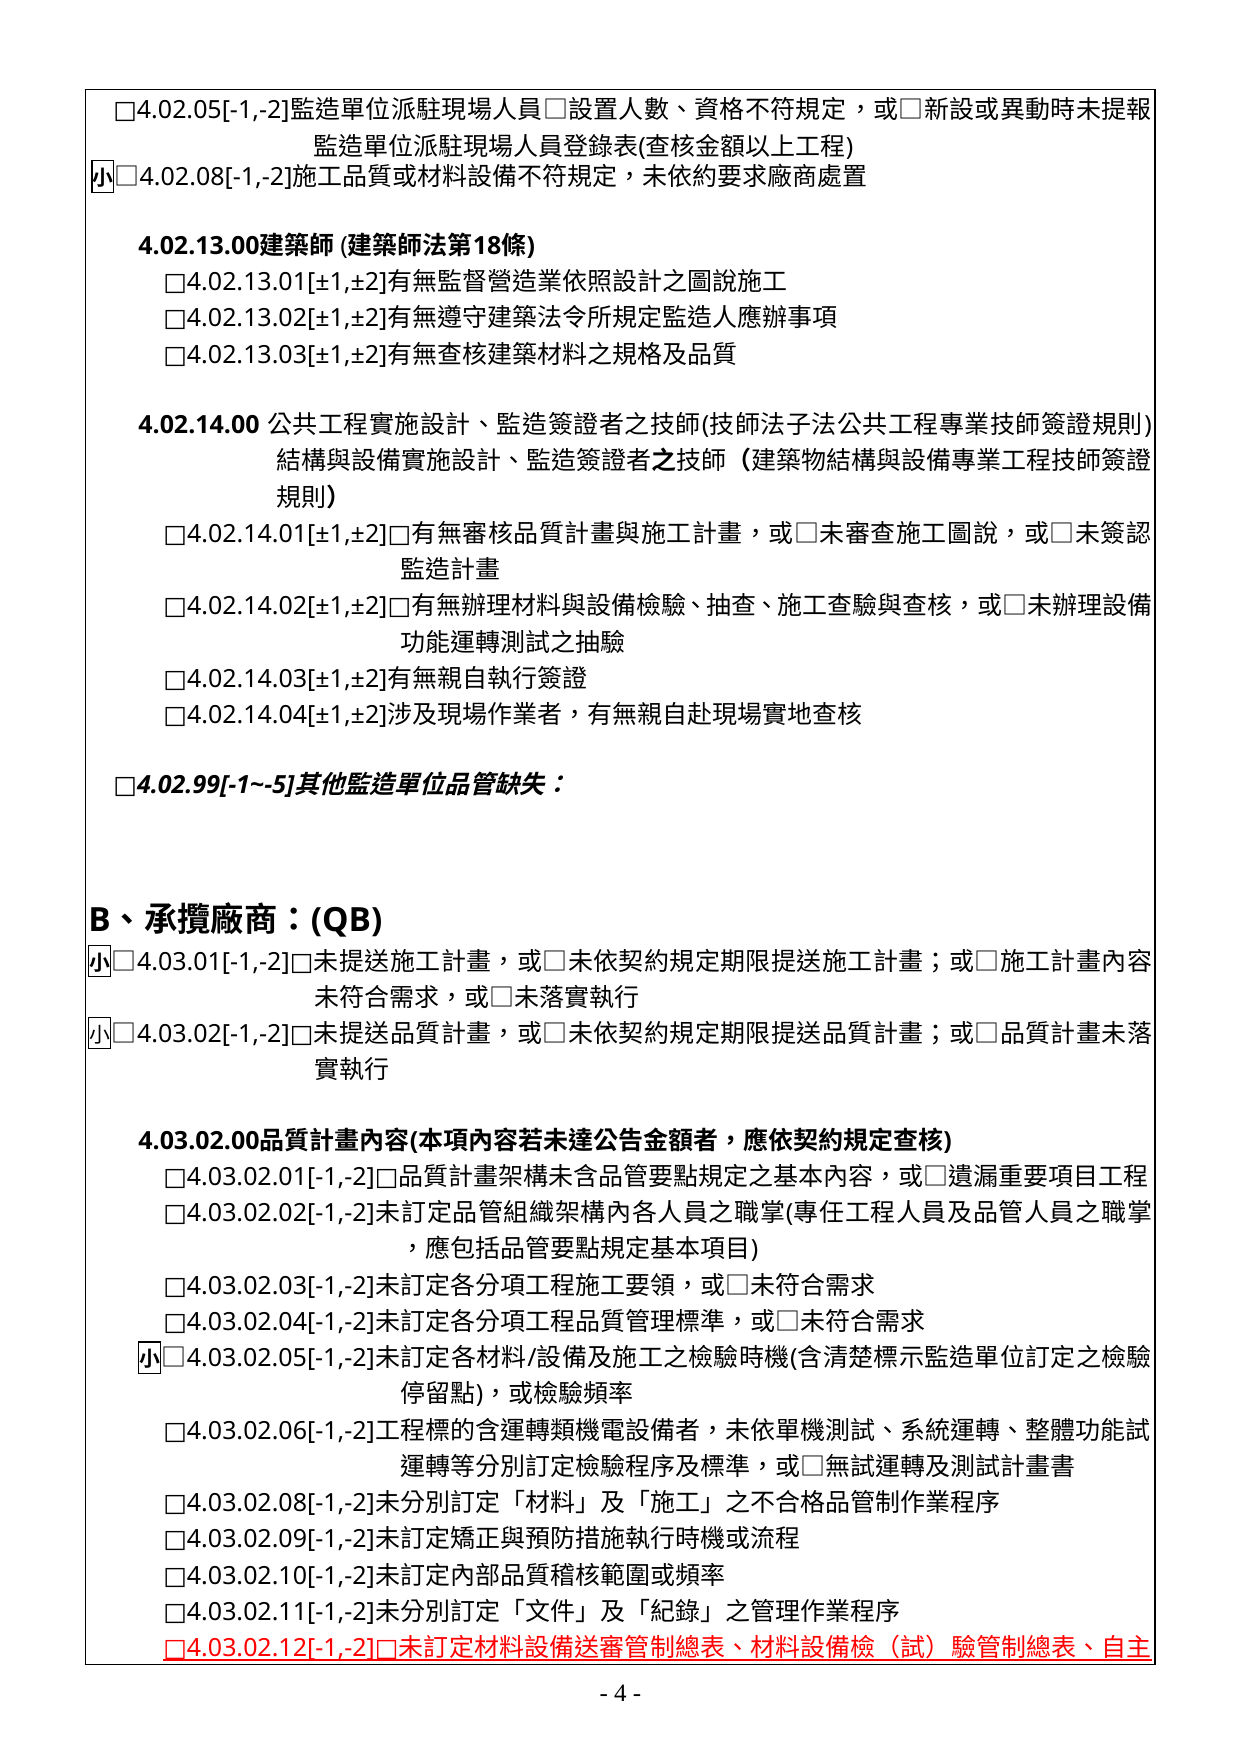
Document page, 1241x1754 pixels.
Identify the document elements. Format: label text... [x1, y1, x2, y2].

table_cell Ａ、主辦機關(專案管理廠商)、監造單位： １、工程主辦機關(專案管理廠商)：(QA1) □4.01.01[-1,-2]契約內□未編列品管費用，或□品管人員訂有專職及人數等規定者，未以人月量化編列，或□以百分比法編列之比率不符規定，或□未編列廠商材料設備之檢驗或系統功能運轉測試費用，或□未編列監造單位材料設備之抽驗費用，或□未編列環境保護相關經費，或□未規劃臨時照明及臨時給排水設施，或□未編列安全衛生經費 □4.01.02[-1,-2]契約內，未明定監造廠商提報監造計畫與應含之內容 □4.01.03[-1,-2]工程契約□內未依「公共工程施工品質管理作業要點」（以下簡稱品管要點）規定，明定廠商提報品質計畫與應含之內容，或□二千萬元以上工程，未規定品管人員資格、人數及更換規定 小□4.01.04[-2,-4]□無品質督導及查驗紀錄，或□未落實，或□記載不完整 □4.01.05[-2,-4]□無查核、督導或查驗之缺失追蹤改善紀錄，或□內容不確實、不完整 □4.01.06[-2,-4]監造計畫□無核定紀錄，或□未確實審查 □4.01.07[-1,-2]□機關委託監造，未於招標文件明訂監造單位派駐現場人員之資格及人數，並要求其依據監造計畫執行監造作業，或□未明定派駐現場人員工作重點，或□未規定監造不實致機關遭受損害之罰則，或□未規定建築師或技師於查核時到場，或□未明定其未到場之處理規定 □4.01.08[-1,-2]符合「公共工程專業技師簽證規則」第五點規定之附表之各類公共工程實施範圍者，或□符合「建築物結構與設備專業工程技師簽證規則」者，契約內未規定實施監造簽證 □4.01.09[-1,-2]未依行政院公共工程委員會（以下簡稱工程會）92年7月23日工程管字第09200305600號函，於新建工程招標文件及契約書內載明： □1.應定期召開施工講習會或檢討會； □2.於工地現場陳列使用材料樣品及安裝工法展示； □3.設置有關混凝土澆置作業程序等之看板； 小□4.01.10[-1,-2]□工程契約內未明定營造廠商專任工程人員應進行督察，並於查驗或查核時到場，或□未明定其未依前開規定辦理之處理規定 □4.01.11[-1,-2]未將核定之委辦監造單位受訓合格之現場人員或廠商品管人員或其他工地相關人員，填報於工程會資訊網路系統備查 □4.01.12[-1,-2]未將執行不力之品管人員或委辦監造單位受訓合格之現場人員予以撤換並調離工地，並填報於工程會資訊網路系統備查 小□4.01.13[-1,-2]□未於開工時將工程基本資料填報於工程會資訊網路系統，並於驗收完成後七日內，將結算資料填報於前開系統，或□內容不確實、不完整 小□4.01.14[-1,-2]發現工程缺失，未以書面通知監造單位或廠商限期改善 小□4.01.15[-1,-2]鋼筋、混凝土、瀝青混凝土，以及工程會98年10月29日工程管字第09800480600號函，規定項目（水泥混凝土粗細粒料篩分析、水硬性水泥墁料抗壓強度、土壤夯實、土壤工地密度、AC壓實度、CLSM抗壓強度、鋼筋續接器、高壓混凝土地磚、普通磚）及其他適當檢驗或抽驗項目，未於契約明定由符合CNS 17025(ISO/IEC17025)規定之實驗室辦理，並出具檢驗或抽驗報告，或□前開檢驗或抽驗報告，未印有依標準法授權之實驗室認證機構之認可標誌 □4.01.16[-1,-2]查核金額以上新建、特殊或具紀念性質之工程未編列設置竣工銘牌費用 □4.01.18[-1,-2]使用飛灰混凝土，未依「公共工程使用飛灰混凝土作業要點」，於工程招標文件及契約書內載明相關規定 □4.01.19[-1,-2]未依工程會97年1月8日工程管字第09700011700號函，將「公共工程（公有建築物）施工階段契約約定權責分工表」納入新建工程招標文件及契約書中，或□工程契約未依營造業法第33條或電器承裝業管理規則規定設置技術士及未規定人數 4.01.20.00專案管理廠商派駐現場人員（技服辦法-9） □4.01.20.01[±1,±2]有無協調及整合各工作項目界面 □4.01.20.02[±1,±2]□有無審查或複核施工計畫、品質計畫、預訂進度、施工圖、器材樣品及其他送審資料，或□有無審查或複核重要分包廠商及設備製造商資歷 □4.01.20.03[±1,±2]□有無督導或稽核施工品質管理工作□有無督導或稽核工地安全衛生、交通維持及環境保護 □4.01.20.04[±1,±2]有無辦理施工進度之查核、分析及督導 □4.01.20.05[±1,±2]有無協助機關辦理施工估驗計價之審查或複核 □4.01.20.06[±1,±2]有無協助機關辦理契約變更之處理及建議 □4.01.20.07[±1,±2]有無協助機關辦理給排水、機電設備、管線、各種設施測試及試運轉之督導及建議 □4.01.21[-1,-2]未依行政院核定97年1月23日起實施「生態城市綠建築推動方案」之規定，□辦理新台幣5千萬元以上公有建築物，應先取得候選綠建築證書，始得申報開工 □4.01.22[-1,-2]□未將維護規定納入工程契約，或□未編列維護經費 □4.01.23[-1,-2]□未依工程會101年5月17日工程管字第10100180300號函，依工程規模於契約內訂定「施工查核小組品質缺失懲罰性違約金機制」罰款額度，或□契約內，未納入「施工查核小組品質缺失懲罰性違約金機制」 □4.01.24[-1,-2]機關辦理預算金額達新臺幣2億元以上之工程標案，未依工程會104年3月17日工程管字第10400082090號函訂定之「重大公共工程開工要件注意事項」規定，於招標前檢核、開標前覆核機關應辦事項完成情形，並將廠商應辦事項檢核表納入招標文件，請廠商於開工前查填。 □4.01.99[-1~-5]主辦機關／專案管理廠商其他缺失： ２、監造單位：(QA2) 小□4.02.01[-2,-4]□未提送監造計畫，或□未依契約規定期限提送監造計畫 4.02.01.00監造計畫內容(本項內容若未達公告金額者，應依契約規定查核) □4.02.01.01[-1,-2]□監造計畫架構未包括品管要點規定之基本內容，或□遺漏重要項目工程 □4.02.01.02[-1,-2]□未訂定監造組織架構內各人員之職掌(現場人員之職掌應包括品管要點規定基本項目)，或□未符合需求 □4.02.01.03[-1,-2]□未訂定對廠商品質計畫及施工計畫之審查時限，或□未符合需求 小□4.02.01.04[-1,-2]□對廠商之品質計畫及施工計畫送審情形未訂定管制辦法，或□未符合需求 小□4.02.01.05[-1,-2]□未訂定各材料/設備及施工之品質管理標準，或□未符合需求 小□4.02.01.06[-3,-5]□未訂定各材料/設備及施工之檢驗停留點，或□未符合需求 □4.02.01.07[-1,-2]□工程標的含運轉類機電設備者，未依單機設備、系統運轉、整體功能試運轉等分別訂定抽驗程序及標準，或□未符合需求，或□未監督機電設備測試及試運轉 □4.02.01.08[-1,-2]□未訂定品質稽核範圍或頻率，或□未符合需求 □4.02.01.09[-1,-2]□未分別訂定「文件」及「紀錄」之管理作業程序，或□未符合需求 □4.02.01.10[-1,-2]□未訂定材料設備送審管制總表、材料設備檢（試）驗管制總表、抽查紀錄表等相關表單，或□未符合需求 □4.02.02[-1,-2]無品質計畫及施工計畫審查認可紀錄 4.02.03.00 監造單位及其所派駐現場人員(品管要點-11) 小□4.02.03.01[±1,±2]有無落實執行監造計畫 小□4.02.03.02[±1,±2]有無監督、查證廠商履約 小□4.02.03.03[±2,±4]□有無審查施工廠商之施工計畫、品質計畫、預定進度、施工圖、器材樣品及其他送審案件，或□有無審查重要分包廠商及設備製造商資格，或□有無檢驗施工品質，並於契約約定之檢驗項目會同廠商取樣送驗 小□4.02.03.04[±2,±4]有無抽查施工作業及抽驗材料設備，並填具抽查(驗)紀錄表，或□製作材料設備檢（試）驗管制總表管控，或□對檢（試）驗報告判讀認可，或□落實執行 小□4.02.03.05[±1,±2]□發現缺失時，有無立即通知廠商限期改善，並確認其改善成果，或□有無督導施工廠商執行工地安全衛生、交通維持及境保護等工作，或□是否確實 小□4.02.03.06[±1,±2]有無督導、審核履約進度及履約估驗計價，或□是否確實 小□4.02.03.07[±1,±2]有無協調及整合履約界面，或□是否確實 小□4.02.03.08[±1,±2]有無依契約規定填報監造報表，或□有無落實記載 小□4.02.03.09[±1,±2]有無監督機電設備測試及試運轉，或□是否確實 □4.02.05[-1,-2]監造單位派駐現場人員□設置人數、資格不符規定，或□新設或異動時未提報監造單位派駐現場人員登錄表(查核金額以上工程) 小□4.02.08[-1,-2]施工品質或材料設備不符規定，未依約要求廠商處置 4.02.13.00建築師 (建築師法第18條) □4.02.13.01[±1,±2]有無監督營造業依照設計之圖說施工 □4.02.13.02[±1,±2]有無遵守建築法令所規定監造人應辦事項 □4.02.13.03[±1,±2]有無查核建築材料之規格及品質 4.02.14.00 公共工程實施設計、監造簽證者之技師(技師法子法公共工程專業技師簽證規則) 結構與設備實施設計、監造簽證者之技師（建築物結構與設備專業工程技師簽證規則） □4.02.14.01[±1,±2]□有無審核品質計畫與施工計畫，或□未審查施工圖說，或□未簽認監造計畫 □4.02.14.02[±1,±2]□有無辦理材料與設備檢驗、抽查、施工查驗與查核，或□未辦理設備功能運轉測試之抽驗 □4.02.14.03[±1,±2]有無親自執行簽證 □4.02.14.04[±1,±2]涉及現場作業者，有無親自赴現場實地查核 □4.02.99[-1~-5]其他監造單位品管缺失： B、承攬廠商：(QB) 小□4.03.01[-1,-2]□未提送施工計畫，或□未依契約規定期限提送施工計畫；或□施工計畫內容未符合需求，或□未落實執行 小□4.03.02[-1,-2]□未提送品質計畫，或□未依契約規定期限提送品質計畫；或□品質計畫未落實執行 4.03.02.00品質計畫內容(本項內容若未達公告金額者，應依契約規定查核) □4.03.02.01[-1,-2]□品質計畫架構未含品管要點規定之基本內容，或□遺漏重要項目工程 □4.03.02.02[-1,-2]未訂定品管組織架構內各人員之職掌(專任工程人員及品管人員之職掌，應包括品管要點規定基本項目) □4.03.02.03[-1,-2]未訂定各分項工程施工要領，或□未符合需求 □4.03.02.04[-1,-2]未訂定各分項工程品質管理標準，或□未符合需求 小□4.03.02.05[-1,-2]未訂定各材料/設備及施工之檢驗時機(含清楚標示監造單位訂定之檢驗停留點)，或檢驗頻率 □4.03.02.06[-1,-2]工程標的含運轉類機電設備者，未依單機測試、系統運轉、整體功能試運轉等分別訂定檢驗程序及標準，或□無試運轉及測試計畫書 □4.03.02.08[-1,-2]未分別訂定「材料」及「施工」之不合格品管制作業程序 □4.03.02.09[-1,-2]未訂定矯正與預防措施執行時機或流程 □4.03.02.10[-1,-2]未訂定內部品質稽核範圍或頻率 □4.03.02.11[-1,-2]未分別訂定「文件」及「紀錄」之管理作業程序 □4.03.02.12[-1,-2]□未訂定材料設備送審管制總表、材料設備檢（試）驗管制總表、自主檢查表等相關表單，或□未符合需求 小□4.03.03[-2,-4]施工日誌□未落實執行，或□未依規定制定格式，或□記載不完整 小□4.03.04[-2,-4]品管自主檢查表□未落實執行，或□檢查標準未訂量化値、容許誤差值，或□未確實記載檢查值 小□4.03.05[-3,-5]□對材料檢(試)驗未落實執行，或□對檢（試）驗報告未予判讀，或□檢（試）驗報告內容誤植；或□未製作材料設備送審管制總表、材料設備檢（試）驗管制總表，或□未符合工程需求 □4.03.06[-2,-4]環境保護、施工安全衛生等履約事項□無缺失矯正預防措施，或□缺失未追蹤改善，或□未落實執行，或□未符合需求 □4.03.08[-2,-4]新臺幣2,000萬元以上工程或契約明訂者，品管人員□新設或異動時未提報登錄表，或□設置人數不符規定，或□品管人員未專職(不得兼職其他職務)，或□逾期未回訓 4.03.08.00品管人員（品管要點-6）(本項內容若未達新臺幣2,000萬元者，應依契約規定查核) □4.03.08.02[±1,±2]有無執行內部品質稽核，如稽核自主檢查表之檢查項目、檢查結果是否詳實記錄等 □4.03.08.03[±1,±2]有無做品管統計分析、矯正與預防措施之提出及追蹤 小□4.03.08.04[±1,±2]有無依據契約、設計圖說、規範、相關技術法規及參考品質計畫製作綱要等，訂定品質計畫，據以推動實施 □4.03.08.05[±1,±2]品質文件、紀錄管理有無妥適管制 □4.03.10[±1,±2]不合格品之管制有無依約處置 4.03.11.00專任工程人員、土木包工業負責人(品管要點-7、營造業法第35、36條) 小□4.03.11.01[±1,±2]有無查核施工計畫書，並於認可後簽名或蓋章 小□4.03.11.02[±1,±2]有無於開工、竣工報告文件及工程查報表簽名或蓋章 小□4.03.11.03[±1,±2]有無督察按圖施工、解決施工技術問題 小□4.03.11.04[±1,±2]有無於查驗工程時到場說明，並於工程查驗文件簽名或蓋章等 小□4.03.11.05[±1,±2]有無督導現場施工人員及品管人員，落實執行契約規範及品質計畫 小□4.03.11.06[±1,±2]有無填具督察紀錄表，或□有無落實記載 4.03.12.00工地主任、土木包工業負責人(營造業法第32、36條) 小□4.03.12.01[±1,±2]有無依施工計畫書執行按圖施工 小□4.03.12.02[±1,±2]有無按契約規定填報施工日誌 小□4.03.12.03[±1,±2]有無管理工地之人員、機具及材料等 小□4.03.12.04[±1,±2]有無辦理工地勞工安全衛生事項之督導、公共環境與安全之維護及其他工地行政事務等 4.03.13.00技術士、技術員及技工(營造業法第29、33條、電器承裝業管理規則及自來水管承裝商管理辦法) □4.03.13.01[-1,-2]□未依營造業法規定，設置合格工地主任，或□未到場執行法定工作 □4.03.13.02[-2,-4]未依營造業法規定，在專業工程施工期間設置符合規定之技術士。 □4.03.13.03[-1,-2]□未定期召開施工講習會或檢討會，或□未於工地現場製作樣品，或□未設置有關混凝土澆置作業程序等之看板等 □4.03.13.04[-1,-2]□未依電器承裝業管理規則、自來水管承裝商管理辦法等規定，設置技術員或技工，或□未到場執行法定工作 4.03.14職業安全衛生管理人員（含職業安全管理師、職業衛生管理師、職業安全衛生管理員及營造業甲、乙、丙種職業安全衛生業務主管）未執行下列事項： 4.03.14.00公告金額以上未達查核金額之標案： 小□4.03.14.01[±2,±4]有無交付承攬之安全衛生管理事項 小□4.03.14.02[±1,±2]有無對高空工作車、車輛系營建機械、起重機等實施定期檢查、使用高空工作車、起重機、假設工程設備前之檢點、擋土支撐構築、露天開挖、施工構臺構築、建築物拆除等實施作業檢點及現場巡視 小□4.03.14.03[±1,±2]有無辦理安全衛生教育訓練 小□4.03.14.04[±1,±2]有無辦理職業災害調查處理 小□4.03.14.06[±2,±4]有無常駐工地執行職務 小□4.03.14.07[±2,±4]有無辦理定期檢查、重點檢查、作業檢點及現場巡視 4.03.14.10查核金額以上之標案（除公告金額以上未達查核金額標案之查核事項外，尚包含下列事項）： □4.03.14.11[±2,±4]有無於工地環境或營造作業危害之辨識、評估及控制，依主要危害訂定安全衛生作業標準 □4.03.14.12[±1,±2]有無對高空工作車、車輛系營建機械、起重機等機械、施工架、施工構臺、模板支撐架等設備或器具之安全管理 □4.03.14.13[±1,±2]有無辦理機械、設備安全衛生之採購管理 □4.03.14.14[±1,±2]有無辦理個人防護具管理 □4.03.14.15[±1,±2]有無辦理緊急應變措施 □4.03.14.16[±1,±2]有無虛驚事故之調查處理與統計分析 □4.03.99[-1~-5]其他承攬廠商品管缺失： [86, 90, 1154, 1664]
